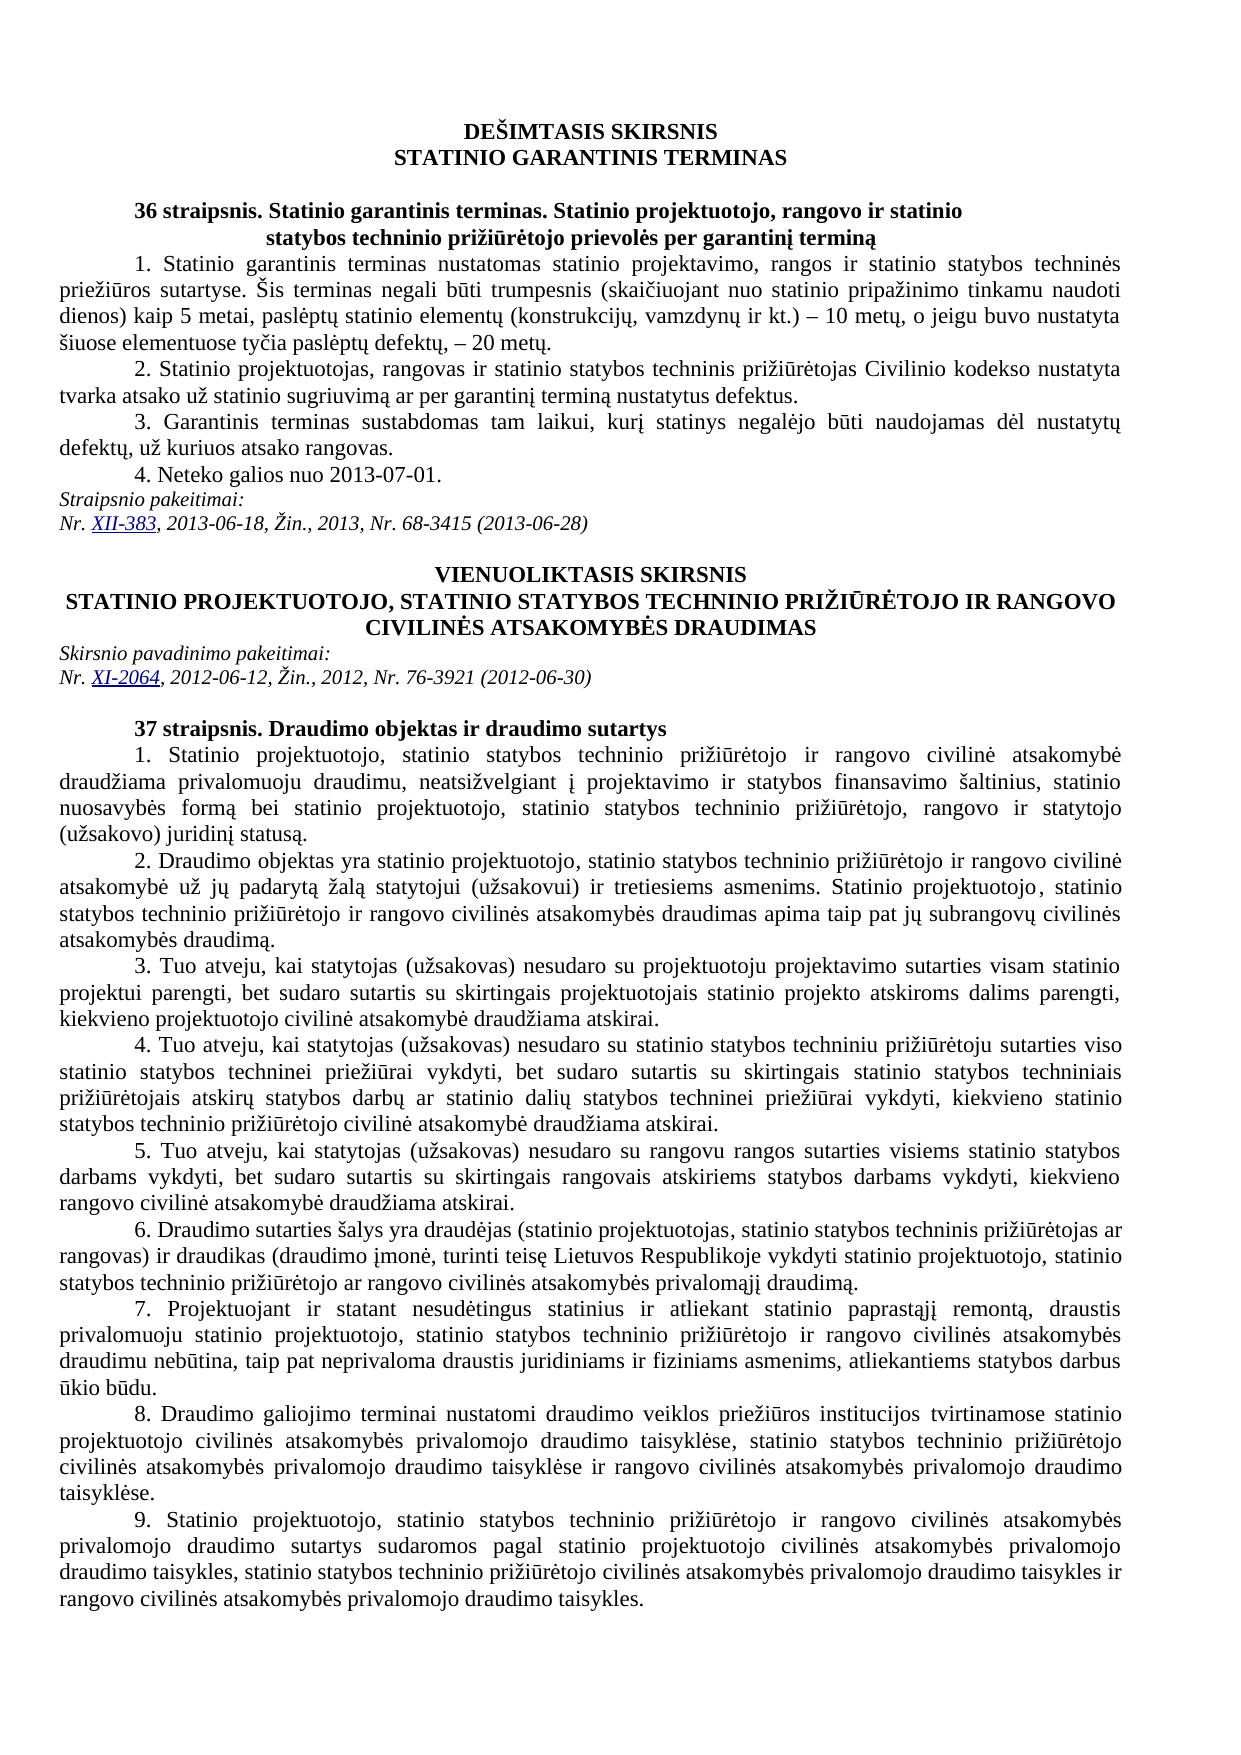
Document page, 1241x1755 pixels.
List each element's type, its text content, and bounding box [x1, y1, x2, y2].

text 5. Tuo atveju, kai statytojas (užsakovas) nesudaro su rangovu rangos sutarties visiems statinio statybos darbams vykdyti, bet sudaro sutartis su skirtingais rangovais atskiriems statybos darbams vykdyti, kiekvieno rangovo civilinė atsakomybė draudžiama atskirai. [59, 1137, 1122, 1216]
text 1. Statinio projektuotojo, statinio statybos techninio prižiūrėtojo ir rangovo civilinė atsakomybė draudžiama privalomuoju draudimu, neatsižvelgiant į projektavimo ir statybos finansavimo šaltinius, statinio nuosavybės formą bei statinio projektuotojo, statinio statybos techninio prižiūrėtojo, rangovo ir statytojo (užsakovo) juridinį statusą. [59, 741, 1122, 847]
text 2. Statinio projektuotojas, rangovas ir statinio statybos techninis prižiūrėtojas Civilinio kodekso nustatyta tvarka atsako už statinio sugriuvimą ar per garantinį terminą nustatytus defektus. [59, 355, 1122, 408]
text 3. Tuo atveju, kai statytojas (užsakovas) nesudaro su projektuotoju projektavimo sutarties visam statinio projektui parengti, bet sudaro sutartis su skirtingais projektuotojais statinio projekto atskiroms dalims parengti, kiekvieno projektuotojo civilinė atsakomybė draudžiama atskirai. [59, 952, 1122, 1031]
text Straipsnio pakeitimai: [59, 487, 1122, 511]
text STATINIO PROJEKTUOTOJO, statinio statybos techninio prižiūrėtojo IR RANGOVO CIVILINĖS ATSAKOMYBĖS DRAUDIMAS [59, 588, 1122, 641]
subtitle VIENUOLIKTASIS SKIRSNIS [59, 562, 1122, 588]
subtitle DEŠIMTASIS SKIRSNIS [59, 118, 1122, 144]
text statybos techninio prižiūrėtojo prievolės per garantinį terminą [266, 223, 1122, 250]
text 37 straipsnis. Draudimo objektas ir draudimo sutartys [59, 715, 1122, 741]
text 6. Draudimo sutarties šalys yra draudėjas (statinio projektuotojas, statinio statybos techninis prižiūrėtojas ar rangovas) ir draudikas (draudimo įmonė, turinti teisę Lietuvos Respublikoje vykdyti statinio projektuotojo, statinio statybos techninio prižiūrėtojo ar rangovo civilinės atsakomybės privalomąjį draudimą. [59, 1216, 1122, 1295]
text 7. Projektuojant ir statant nesudėtingus statinius ir atliekant statinio paprastąjį remontą, draustis privalomuoju statinio projektuotojo, statinio statybos techninio prižiūrėtojo ir rangovo civilinės atsakomybės draudimu nebūtina, taip pat neprivaloma draustis juridiniams ir fiziniams asmenims, atliekantiems statybos darbus ūkio būdu. [59, 1295, 1122, 1400]
text 4. Tuo atveju, kai statytojas (užsakovas) nesudaro su statinio statybos techniniu prižiūrėtoju sutarties viso statinio statybos techninei priežiūrai vykdyti, bet sudaro sutartis su skirtingais statinio statybos techniniais prižiūrėtojais atskirų statybos darbų ar statinio dalių statybos techninei priežiūrai vykdyti, kiekvieno statinio statybos techninio prižiūrėtojo civilinė atsakomybė draudžiama atskirai. [59, 1031, 1122, 1137]
text 1. Statinio garantinis terminas nustatomas statinio projektavimo, rangos ir statinio statybos techninės priežiūros sutartyse. Šis terminas negali būti trumpesnis (skaičiuojant nuo statinio pripažinimo tinkamu naudoti dienos) kaip 5 metai, paslėptų statinio elementų (konstrukcijų, vamzdynų ir kt.) – 10 metų, o jeigu buvo nustatyta šiuose elementuose tyčia paslėptų defektų, – 20 metų. [59, 250, 1122, 355]
text STATINIO GARANTINIS TERMINAS [59, 144, 1122, 171]
text Nr. XII-383, 2013-06-18, Žin., 2013, Nr. 68-3415 (2013-06-28) [59, 511, 1122, 535]
text 9. Statinio projektuotojo, statinio statybos techninio prižiūrėtojo ir rangovo civilinės atsakomybės privalomojo draudimo sutartys sudaromos pagal statinio projektuotojo civilinės atsakomybės privalomojo draudimo taisykles, statinio statybos techninio prižiūrėtojo civilinės atsakomybės privalomojo draudimo taisykles ir rangovo civilinės atsakomybės privalomojo draudimo taisykles. [59, 1506, 1122, 1611]
text 3. Garantinis terminas sustabdomas tam laikui, kurį statinys negalėjo būti naudojamas dėl nustatytų defektų, už kuriuos atsako rangovas. [59, 408, 1122, 461]
text Skirsnio pavadinimo pakeitimai: [59, 641, 1122, 665]
text 36 straipsnis. Statinio garantinis terminas. Statinio projektuotojo, rangovo ir statinio [134, 197, 1122, 223]
text 2. Draudimo objektas yra statinio projektuotojo, statinio statybos techninio prižiūrėtojo ir rangovo civilinė atsakomybė už jų padarytą žalą statytojui (užsakovui) ir tretiesiems asmenims. Statinio projektuotojo, statinio statybos techninio prižiūrėtojo ir rangovo civilinės atsakomybės draudimas apima taip pat jų subrangovų civilinės atsakomybės draudimą. [59, 847, 1122, 952]
text Nr. XI-2064, 2012-06-12, Žin., 2012, Nr. 76-3921 (2012-06-30) [59, 665, 1122, 689]
text 8. Draudimo galiojimo terminai nustatomi draudimo veiklos priežiūros institucijos tvirtinamose statinio projektuotojo civilinės atsakomybės privalomojo draudimo taisyklėse, statinio statybos techninio prižiūrėtojo civilinės atsakomybės privalomojo draudimo taisyklėse ir rangovo civilinės atsakomybės privalomojo draudimo taisyklėse. [59, 1400, 1122, 1506]
text 4. Neteko galios nuo 2013-07-01. [59, 461, 1122, 487]
